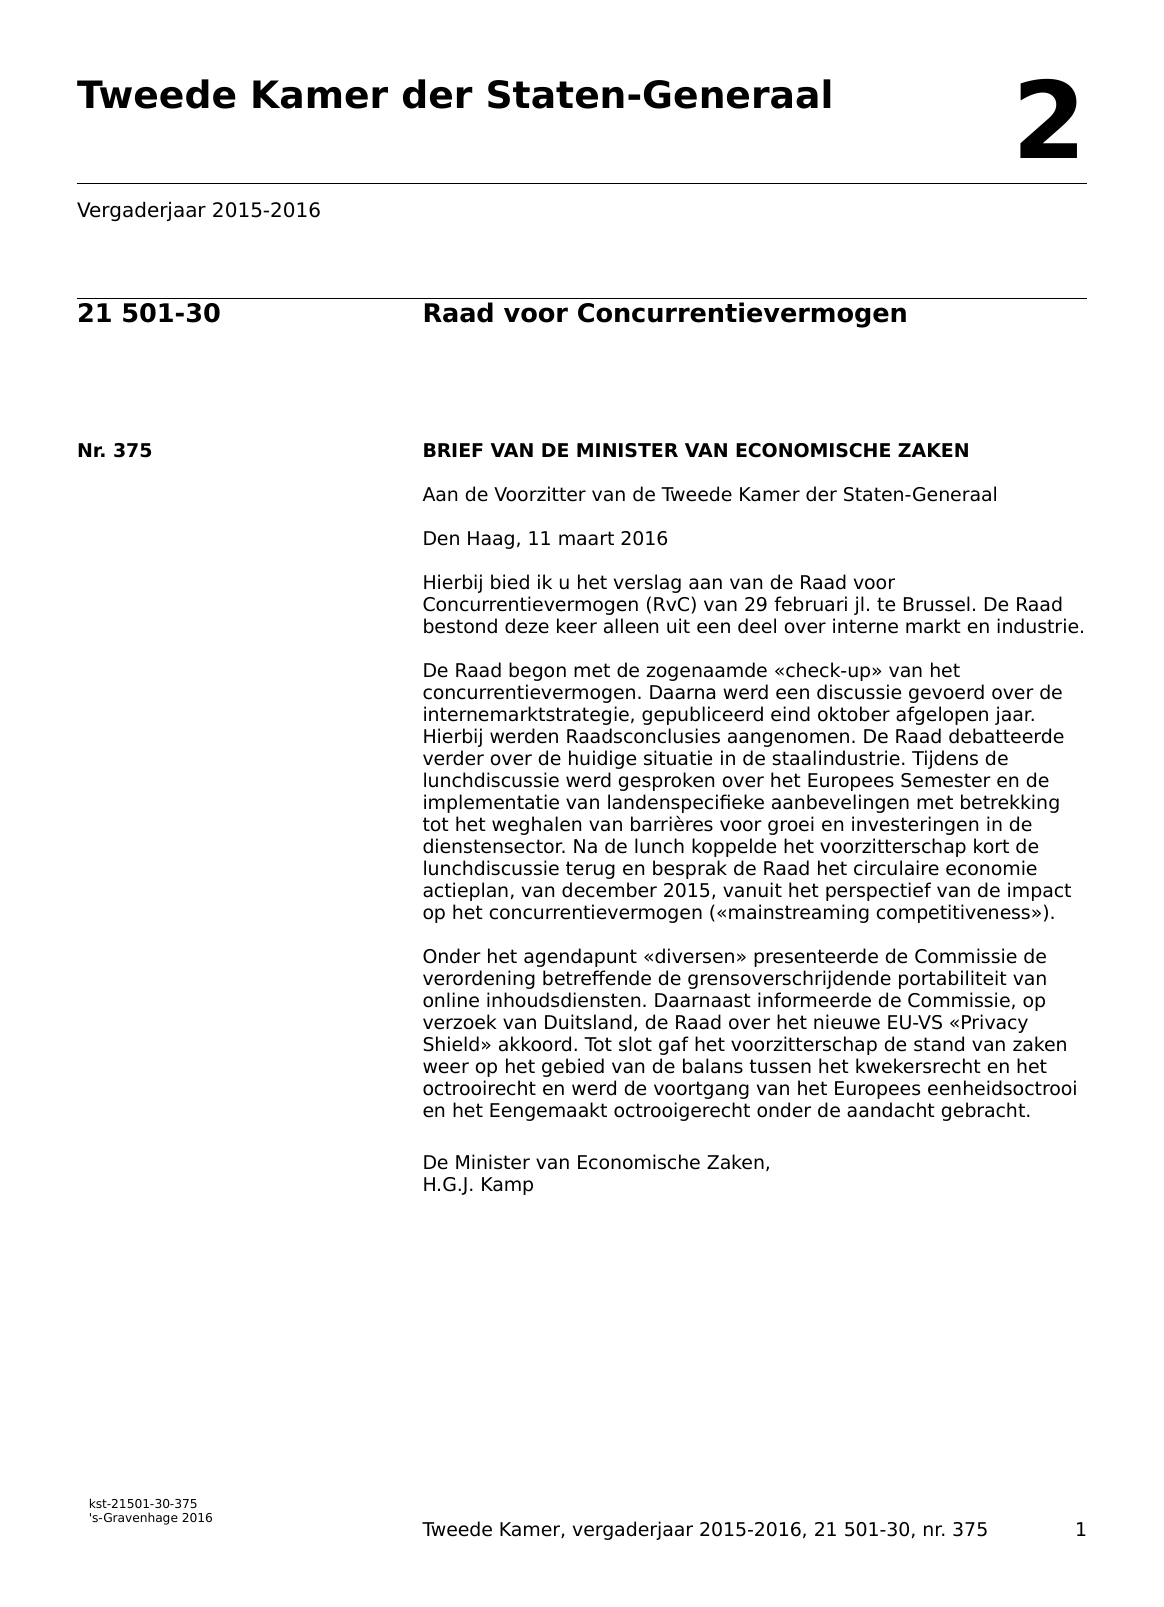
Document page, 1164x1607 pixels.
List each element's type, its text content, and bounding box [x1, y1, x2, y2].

table_header 2 [886, 59, 1087, 183]
text De Raad begon met de zogenaamde «check-up» van het concurrentievermogen. Daarna werd een discussie gevoerd over de internemarktstrategie, gepubliceerd eind oktober afgelopen jaar. Hierbij werden Raadsconclusies aangenomen. De Raad debatteerde verder over de huidige situatie in de staalindustrie. Tijdens de lunchdiscussie werd gesproken over het Europees Semester en de implementatie van landenspecifieke aanbevelingen met betrekking tot het weghalen van barrières voor groei en investeringen in de dienstensector. Na de lunch koppelde het voorzitterschap kort de lunchdiscussie terug en besprak de Raad het circulaire economie actieplan, van december 2015, vanuit het perspectief van de impact op het concurrentievermogen («mainstreaming competitiveness»). [422, 660, 1087, 924]
text Den Haag, 11 maart 2016 [422, 528, 1087, 550]
subtitle 21 501-30 Raad voor Concurrentievermogen [77, 299, 1087, 329]
text 's-Gravenhage 2016 [88, 1511, 323, 1525]
table_cell Vergaderjaar 2015-2016 [77, 184, 1087, 298]
text Hierbij bied ik u het verslag aan van de Raad voor Concurrentievermogen (RvC) van 29 februari jl. te Brussel. De Raad bestond deze keer alleen uit een deel over interne markt en industrie. [422, 572, 1087, 638]
subtitle Nr. 375 BRIEF VAN DE MINISTER VAN ECONOMISCHE ZAKEN [77, 440, 1087, 462]
text Onder het agendapunt «diversen» presenteerde de Commissie de verordening betreffende de grensoverschrijdende portabiliteit van online inhoudsdiensten. Daarnaast informeerde de Commissie, op verzoek van Duitsland, de Raad over het nieuwe EU-VS «Privacy Shield» akkoord. Tot slot gaf het voorzitterschap de stand van zaken weer op het gebied van de balans tussen het kwekersrecht en het octrooirecht en werd de voortgang van het Europees eenheidsoctrooi en het Eengemaakt octrooigerecht onder de aandacht gebracht. [422, 946, 1087, 1122]
text kst-21501-30-375 [88, 1497, 323, 1511]
text Aan de Voorzitter van de Tweede Kamer der Staten-Generaal [422, 484, 1087, 506]
text De Minister van Economische Zaken, H.G.J. Kamp [422, 1152, 1087, 1196]
table_header Tweede Kamer der Staten-Generaal [77, 59, 886, 183]
